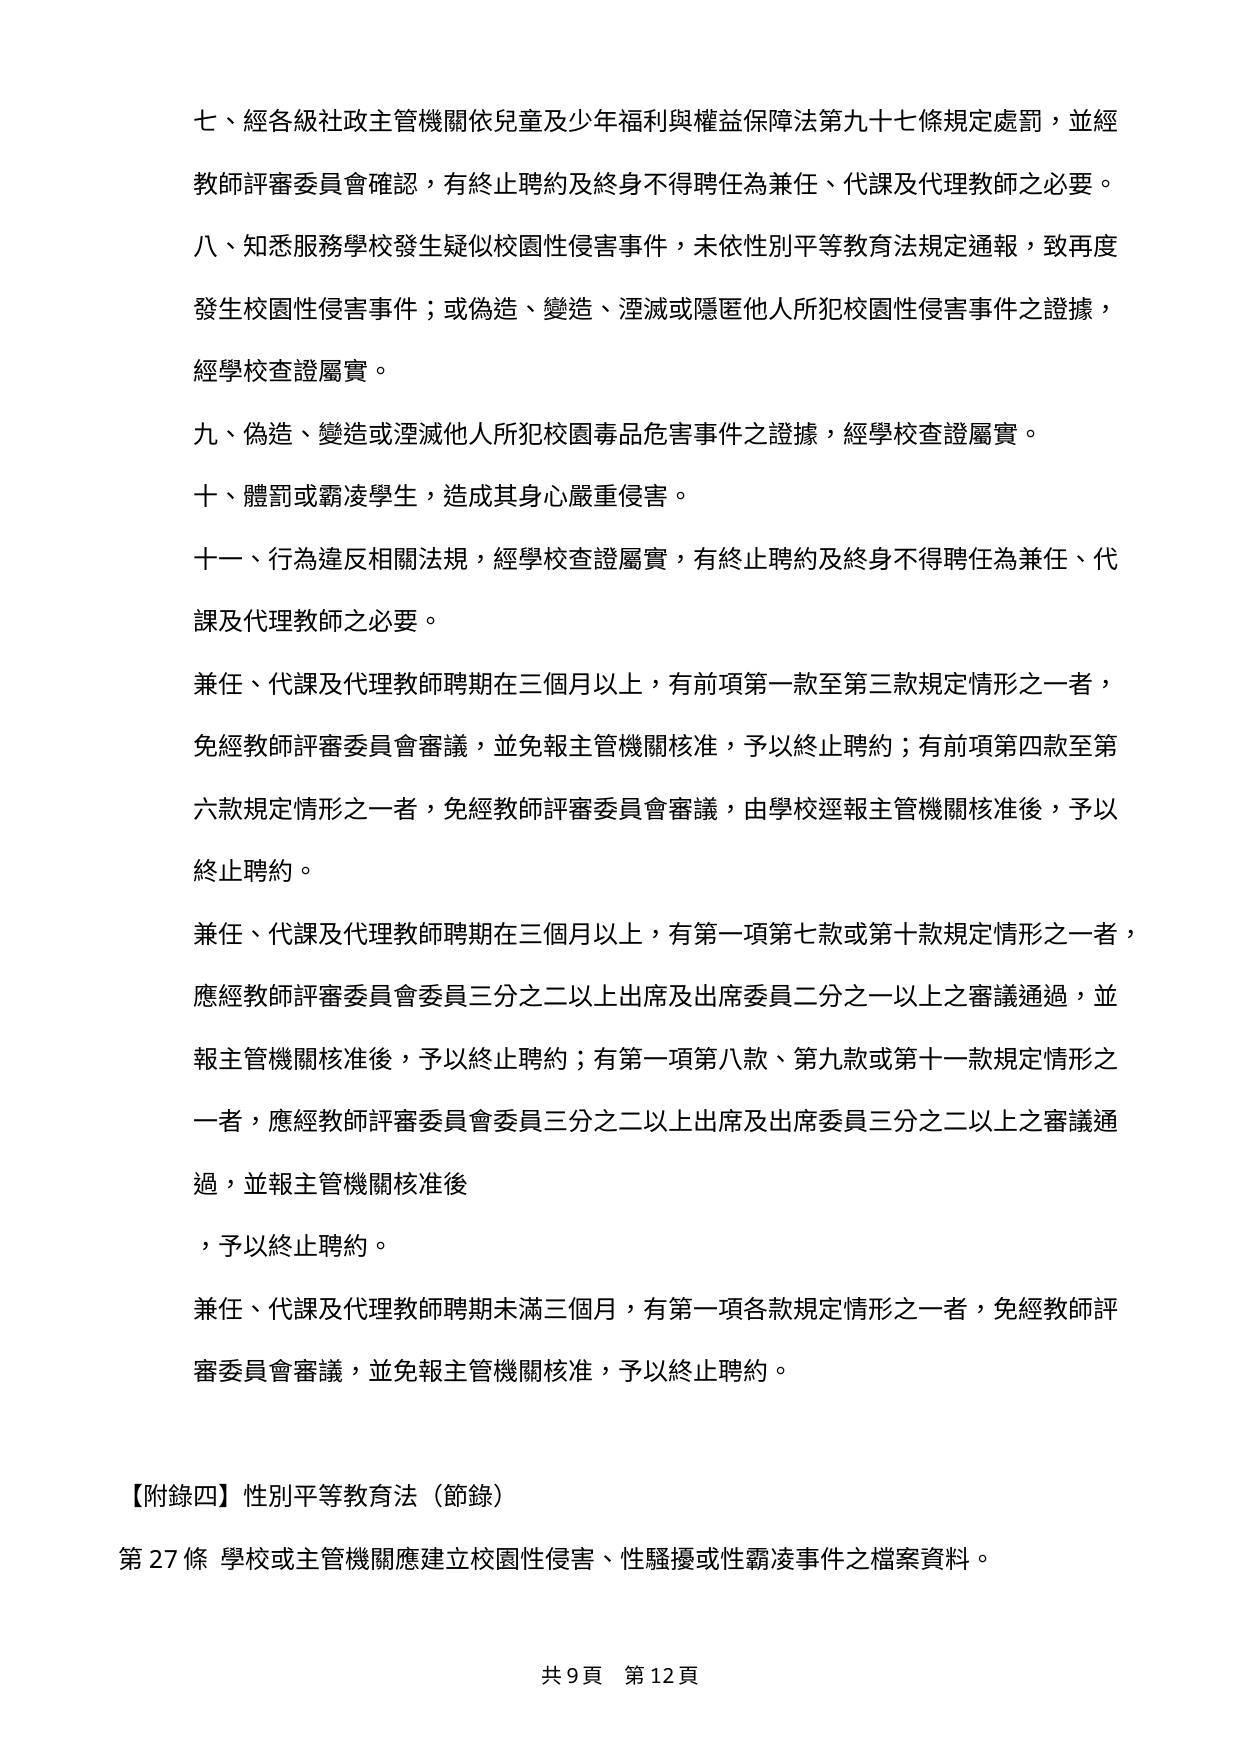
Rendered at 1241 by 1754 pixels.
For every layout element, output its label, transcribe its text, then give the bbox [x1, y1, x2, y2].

text 第27條 學校或主管機關應建立校園性侵害、性騷擾或性霸凌事件之檔案資料。 [118, 1516, 1122, 1578]
text 兼任、代課及代理教師聘期未滿三個月，有第一項各款規定情形之一者，免經教師評審委員會審議，並免報主管機關核准，予以終止聘約。 [193, 1266, 1122, 1391]
text 十一、行為違反相關法規，經學校查證屬實，有終止聘約及終身不得聘任為兼任、代課及代理教師之必要。 [193, 516, 1122, 641]
text 兼任、代課及代理教師聘期在三個月以上，有第一項第七款或第十款規定情形之一者，應經教師評審委員會委員三分之二以上出席及出席委員二分之一以上之審議通過，並報主管機關核准後，予以終止聘約；有第一項第八款、第九款或第十一款規定情形之一者，應經教師評審委員會委員三分之二以上出席及出席委員三分之二以上之審議通過，並報主管機關核准後 [193, 891, 1122, 1203]
text ，予以終止聘約。 [193, 1203, 1122, 1266]
text 七、經各級社政主管機關依兒童及少年福利與權益保障法第九十七條規定處罰，並經教師評審委員會確認，有終止聘約及終身不得聘任為兼任、代課及代理教師之必要。 [193, 78, 1122, 203]
text 【附錄四】性別平等教育法（節錄） [118, 1453, 1122, 1516]
text 九、偽造、變造或湮滅他人所犯校園毒品危害事件之證據，經學校查證屬實。 [193, 391, 1122, 453]
text 八、知悉服務學校發生疑似校園性侵害事件，未依性別平等教育法規定通報，致再度發生校園性侵害事件；或偽造、變造、湮滅或隱匿他人所犯校園性侵害事件之證據，經學校查證屬實。 [193, 203, 1122, 391]
text 十、體罰或霸凌學生，造成其身心嚴重侵害。 [193, 453, 1122, 516]
text 兼任、代課及代理教師聘期在三個月以上，有前項第一款至第三款規定情形之一者，免經教師評審委員會審議，並免報主管機關核准，予以終止聘約；有前項第四款至第六款規定情形之一者，免經教師評審委員會審議，由學校逕報主管機關核准後，予以終止聘約。 [193, 641, 1122, 891]
